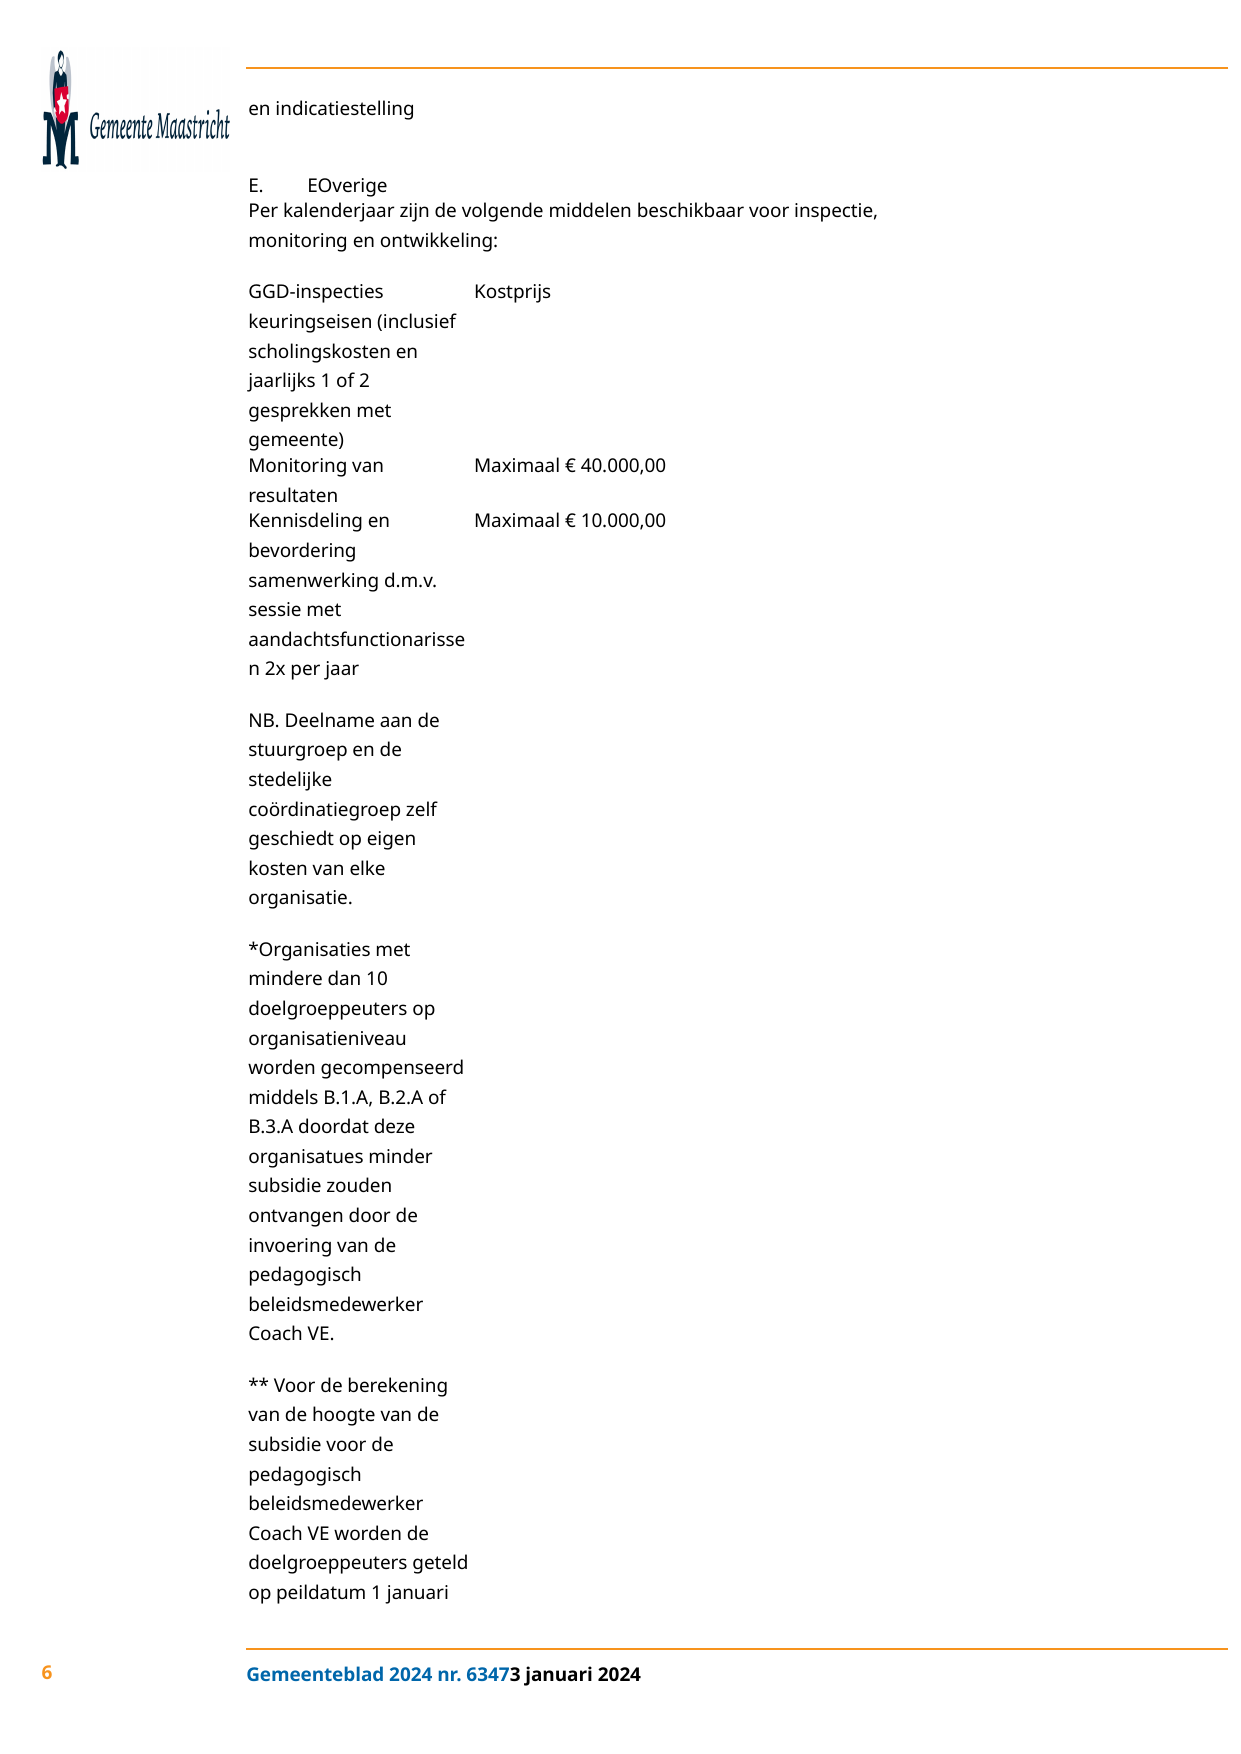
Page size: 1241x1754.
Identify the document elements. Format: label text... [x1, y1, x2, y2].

table_cell [926, 681, 1152, 707]
table_cell [926, 172, 1152, 198]
table_cell GGD-inspecties keuringseisen (inclusief scholingskosten en jaarlijks 1 of 2 gesprekken met gemeente) [248, 279, 474, 452]
table_cell [700, 508, 926, 681]
table_cell [474, 146, 700, 172]
table_cell [474, 121, 700, 146]
table_cell [474, 1346, 700, 1372]
table_cell [474, 1372, 700, 1605]
table_cell [926, 1372, 1152, 1605]
table_cell NB. Deelname aan de stuurgroep en de stedelijke coördinatiegroep zelf geschiedt op eigen kosten van elke organisatie. [248, 707, 474, 910]
table_cell [700, 453, 926, 508]
table_cell Kostprijs [474, 279, 700, 452]
table_cell [700, 121, 926, 146]
table_cell Maximaal € 10.000,00 [474, 508, 700, 681]
table_cell en indicatiestelling [248, 95, 474, 121]
table_cell [474, 681, 700, 707]
table_cell [926, 95, 1152, 121]
table_cell [474, 910, 700, 936]
table_cell EOverige [248, 172, 474, 198]
table_cell [248, 121, 474, 146]
table_cell [926, 279, 1152, 452]
table_cell Maximaal € 40.000,00 [474, 453, 700, 508]
picture [41, 47, 231, 172]
table_cell Monitoring van resultaten [248, 453, 474, 508]
table_cell [474, 95, 700, 121]
table_cell [474, 172, 700, 198]
table_cell [474, 253, 700, 279]
table_cell [926, 508, 1152, 681]
table_cell [700, 1372, 926, 1605]
table_cell [248, 146, 474, 172]
table_cell [700, 681, 926, 707]
table_cell [700, 1346, 926, 1372]
table_cell [248, 681, 474, 707]
table_cell *Organisaties met mindere dan 10 doelgroeppeuters op organisatieniveau worden gecompenseerd middels B.1.A, B.2.A of B.3.A doordat deze organisatues minder subsidie zouden ontvangen door de invoering van de pedagogisch beleidsmedewerker Coach VE. [248, 936, 474, 1346]
table_cell [700, 95, 926, 121]
table_cell [700, 707, 926, 910]
table_cell [926, 1346, 1152, 1372]
table_cell [926, 910, 1152, 936]
table_cell [926, 146, 1152, 172]
table_cell ** Voor de berekening van de hoogte van de subsidie voor de pedagogisch beleidsmedewerker Coach VE worden de doelgroeppeuters geteld op peildatum 1 januari [248, 1372, 474, 1605]
table_cell [474, 707, 700, 910]
table_cell [926, 253, 1152, 279]
table_cell [700, 172, 926, 198]
table_cell Kennisdeling en bevordering samenwerking d.m.v. sessie met aandachtsfunctionarissen 2x per jaar [248, 508, 474, 681]
table_cell [700, 253, 926, 279]
table_cell [700, 910, 926, 936]
table_cell [248, 910, 474, 936]
table_cell [926, 453, 1152, 508]
table_cell [700, 279, 926, 452]
table_cell [926, 121, 1152, 146]
table_cell [248, 253, 474, 279]
table_cell [926, 707, 1152, 910]
table_cell [248, 1346, 474, 1372]
table_cell [700, 936, 926, 1346]
table_cell [474, 936, 700, 1346]
table_cell [926, 936, 1152, 1346]
table_cell [700, 146, 926, 172]
table_cell Per kalenderjaar zijn de volgende middelen beschikbaar voor inspectie, monitoring en ontwikkeling: [248, 198, 926, 253]
table_cell [926, 198, 1152, 253]
